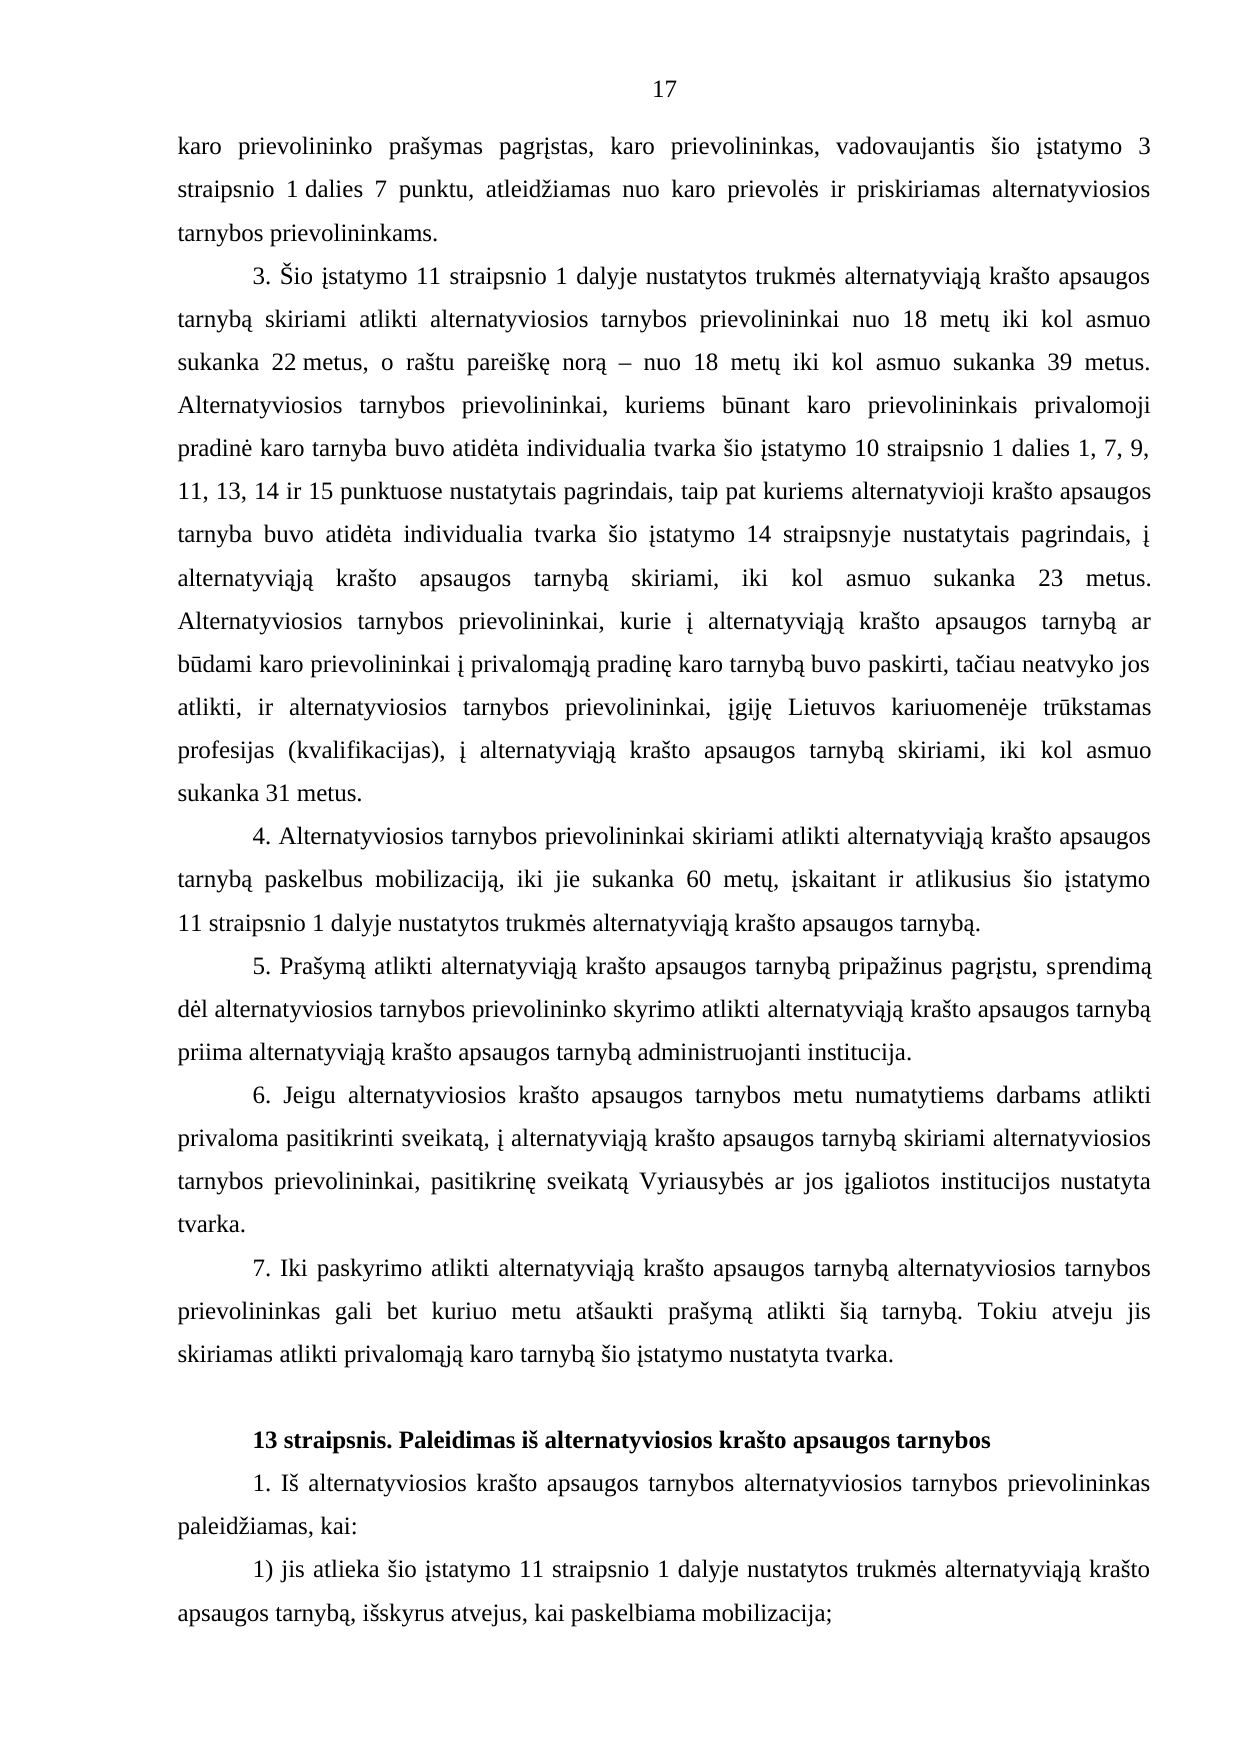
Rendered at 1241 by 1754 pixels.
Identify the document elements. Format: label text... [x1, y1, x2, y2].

text 7. Iki paskyrimo atlikti alternatyviąją krašto apsaugos tarnybą alternatyviosios tarnybos prievolininkas gali bet kuriuo metu atšaukti prašymą atlikti šią tarnybą. Tokiu atveju jis skiriamas atlikti privalomąją karo tarnybą šio įstatymo nustatyta tvarka. [177, 1253, 1152, 1368]
text 6. Jeigu alternatyviosios krašto apsaugos tarnybos metu numatytiems darbams atlikti privaloma pasitikrinti sveikatą, į alternatyviąją krašto apsaugos tarnybą skiriami alternatyviosios tarnybos prievolininkai, pasitikrinę sveikatą Vyriausybės ar jos įgaliotos institucijos nustatyta tvarka. [177, 1080, 1152, 1238]
text 1) jis atlieka šio įstatymo 11 straipsnio 1 dalyje nustatytos trukmės alternatyviąją krašto apsaugos tarnybą, išskyrus atvejus, kai paskelbiama mobilizacija; [177, 1554, 1152, 1626]
text 5. Prašymą atlikti alternatyviąją krašto apsaugos tarnybą pripažinus pagrįstu, sprendimą dėl alternatyviosios tarnybos prievolininko skyrimo atlikti alternatyviąją krašto apsaugos tarnybą priima alternatyviąją krašto apsaugos tarnybą administruojanti institucija. [177, 951, 1152, 1066]
text 3. Šio įstatymo 11 straipsnio 1 dalyje nustatytos trukmės alternatyviąją krašto apsaugos tarnybą skiriami atlikti alternatyviosios tarnybos prievolininkai nuo 18 metų iki kol asmuo sukanka 22 metus, o raštu pareiškę norą – nuo 18 metų iki kol asmuo sukanka 39 metus. Alternatyviosios tarnybos prievolininkai, kuriems būnant karo prievolininkais privalomoji pradinė karo tarnyba buvo atidėta individualia tvarka šio įstatymo 10 straipsnio 1 dalies 1, 7, 9, 11, 13, 14 ir 15 punktuose nustatytais pagrindais, taip pat kuriems alternatyvioji krašto apsaugos tarnyba buvo atidėta individualia tvarka šio įstatymo 14 straipsnyje nustatytais pagrindais, į alternatyviąją krašto apsaugos tarnybą skiriami, iki kol asmuo sukanka 23 metus. Alternatyviosios tarnybos prievolininkai, kurie į alternatyviąją krašto apsaugos tarnybą ar būdami karo prievolininkai į privalomąją pradinę karo tarnybą buvo paskirti, tačiau neatvyko jos atlikti, ir alternatyviosios tarnybos prievolininkai, įgiję Lietuvos kariuomenėje trūkstamas profesijas (kvalifikacijas), į alternatyviąją krašto apsaugos tarnybą skiriami, iki kol asmuo sukanka 31 metus. [177, 261, 1152, 807]
text 1. Iš alternatyviosios krašto apsaugos tarnybos alternatyviosios tarnybos prievolininkas paleidžiamas, kai: [177, 1468, 1152, 1540]
text 4. Alternatyviosios tarnybos prievolininkai skiriami atlikti alternatyviąją krašto apsaugos tarnybą paskelbus mobilizaciją, iki jie sukanka 60 metų, įskaitant ir atlikusius šio įstatymo 11 straipsnio 1 dalyje nustatytos trukmės alternatyviąją krašto apsaugos tarnybą. [177, 821, 1152, 936]
text 13 straipsnis. Paleidimas iš alternatyviosios krašto apsaugos tarnybos [177, 1425, 1152, 1454]
text karo prievolininko prašymas pagrįstas, karo prievolininkas, vadovaujantis šio įstatymo 3 straipsnio 1 dalies 7 punktu, atleidžiamas nuo karo prievolės ir priskiriamas alternatyviosios tarnybos prievolininkams. [177, 131, 1152, 246]
